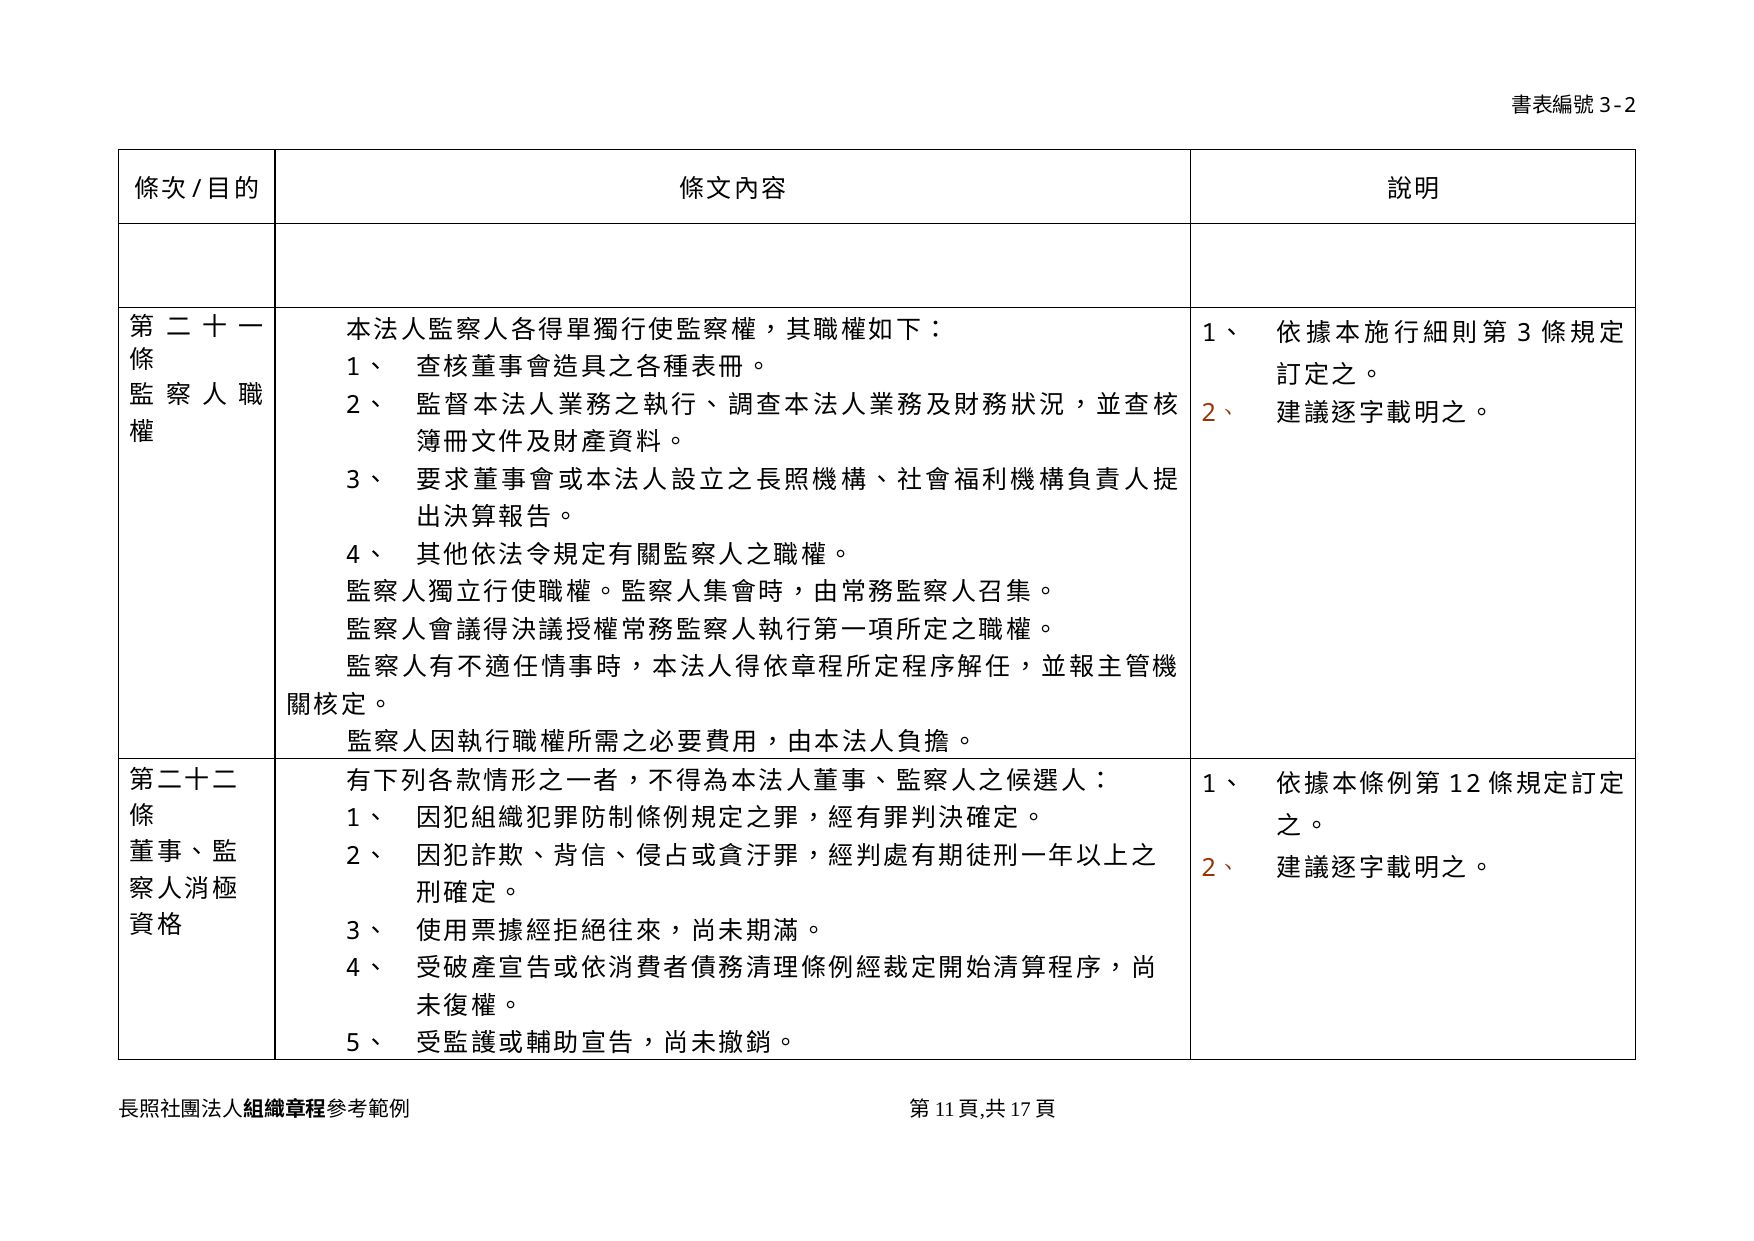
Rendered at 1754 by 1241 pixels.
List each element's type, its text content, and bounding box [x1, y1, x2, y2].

table_cell 第二十一條 監察人職權 [119, 308, 274, 758]
table_header 條次/目的 [119, 150, 274, 223]
table_header 條文內容 [276, 150, 1190, 223]
table_cell [276, 224, 1190, 307]
table_cell 第二十二條 董事、監察人消極資格 [119, 759, 274, 1059]
table_cell [119, 224, 274, 307]
table_cell [1191, 224, 1635, 307]
table_cell 有下列各款情形之一者，不得為本法人董事、監察人之候選人： 因犯組織犯罪防制條例規定之罪，經有罪判決確定。 因犯詐欺、背信、侵占或貪汙罪，經判處有期徒刑一年以上之刑確定。 使用票據經拒絕往來，尚未期滿。 受破產宣告或依消費者債務清理條例經裁定開始清算程序，尚未復權。 受監護或輔助宣告，尚未撤銷。 曾任董事長、董事或監察人，經依本條例第十三條第一項第三款或第二十七條第二項規定解任。 [276, 759, 1190, 1059]
table_cell 依據本條例第12條規定訂定之。 建議逐字載明之。 [1191, 759, 1635, 1059]
table_cell 依據本施行細則第3條規定訂定之。 建議逐字載明之。 [1191, 308, 1635, 758]
table_cell 本法人監察人各得單獨行使監察權，其職權如下： 查核董事會造具之各種表冊。 監督本法人業務之執行、調查本法人業務及財務狀況，並查核簿冊文件及財產資料。 要求董事會或本法人設立之長照機構、社會福利機構負責人提出決算報告。 其他依法令規定有關監察人之職權。 監察人獨立行使職權。監察人集會時，由常務監察人召集。 監察人會議得決議授權常務監察人執行第一項所定之職權。 監察人有不適任情事時，本法人得依章程所定程序解任，並報主管機關核定。 監察人因執行職權所需之必要費用，由本法人負擔。 [276, 308, 1190, 758]
table_header 說明 [1191, 150, 1635, 223]
